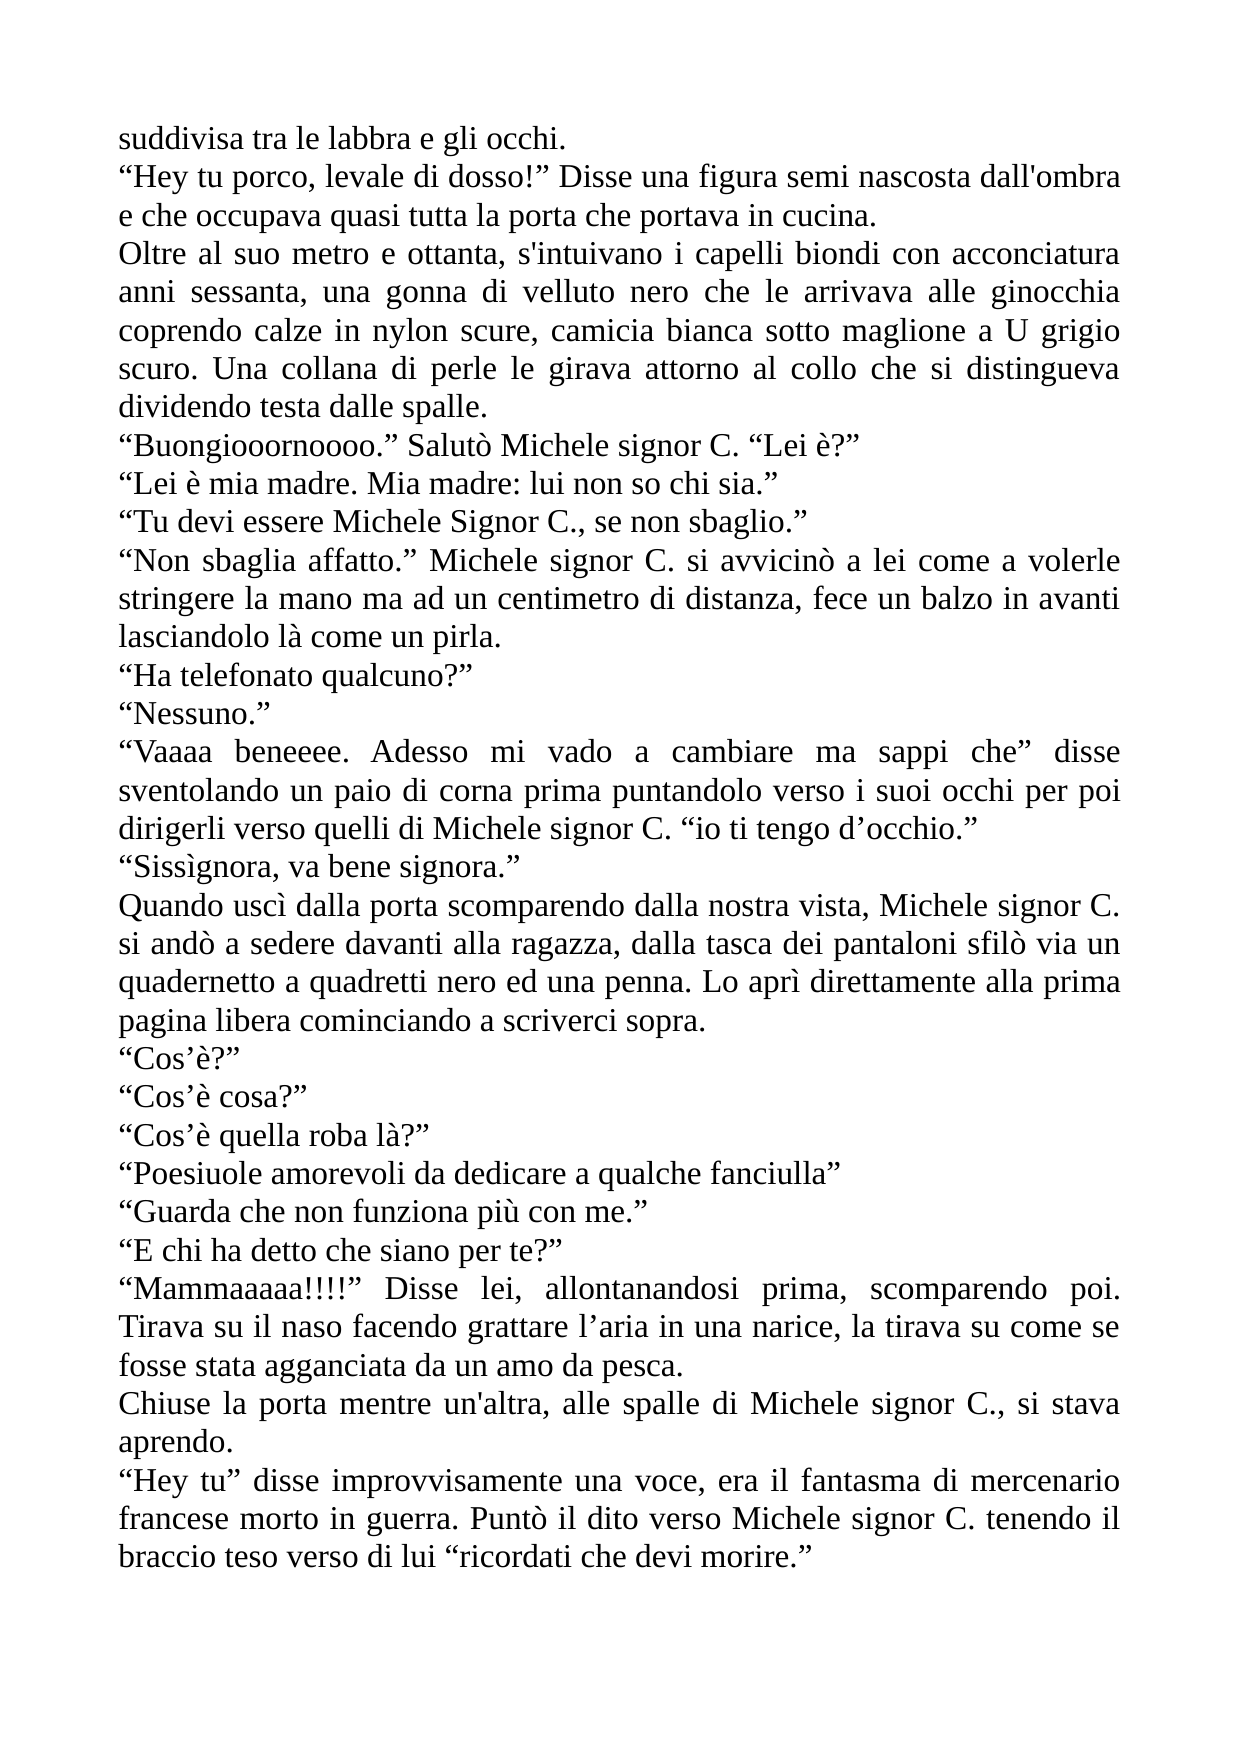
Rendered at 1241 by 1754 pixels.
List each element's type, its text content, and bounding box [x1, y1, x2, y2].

text “Cos’è quella roba là?” [118, 1115, 1122, 1153]
text “Lei è mia madre. Mia madre: lui non so chi sia.” [118, 463, 1122, 501]
text “Cos’è cosa?” [118, 1076, 1122, 1115]
text “Sissìgnora, va bene signora.” [118, 846, 1122, 885]
text “E chi ha detto che siano per te?” [118, 1230, 1122, 1268]
text Quando uscì dalla porta scomparendo dalla nostra vista, Michele signor C. si andò a sedere davanti alla ragazza, dalla tasca dei pantaloni sfilò via un quadernetto a quadretti nero ed una penna. Lo aprì direttamente alla prima pagina libera cominciando a scriverci sopra. [118, 885, 1122, 1038]
text “Tu devi essere Michele Signor C., se non sbaglio.” [118, 501, 1122, 540]
text “Mammaaaaa!!!!” Disse lei, allontanandosi prima, scomparendo poi. Tirava su il naso facendo grattare l’aria in una narice, la tirava su come se fosse stata agganciata da un amo da pesca. [118, 1268, 1122, 1383]
text suddivisa tra le labbra e gli occhi. [118, 118, 1122, 156]
text “Vaaaa beneeee. Adesso mi vado a cambiare ma sappi che” disse sventolando un paio di corna prima puntandolo verso i suoi occhi per poi dirigerli verso quelli di Michele signor C. “io ti tengo d’occhio.” [118, 731, 1122, 846]
text “Cos’è?” [118, 1038, 1122, 1076]
text “Ha telefonato qualcuno?” [118, 655, 1122, 693]
text “Nessuno.” [118, 693, 1122, 731]
text Chiuse la porta mentre un'altra, alle spalle di Michele signor C., si stava aprendo. [118, 1383, 1122, 1460]
text “Buongiooornoooo.” Salutò Michele signor C. “Lei è?” [118, 425, 1122, 463]
text Oltre al suo metro e ottanta, s'intuivano i capelli biondi con acconciatura anni sessanta, una gonna di velluto nero che le arrivava alle ginocchia coprendo calze in nylon scure, camicia bianca sotto maglione a U grigio scuro. Una collana di perle le girava attorno al collo che si distingueva dividendo testa dalle spalle. [118, 233, 1122, 425]
text “Hey tu porco, levale di dosso!” Disse una figura semi nascosta dall'ombra e che occupava quasi tutta la porta che portava in cucina. [118, 156, 1122, 233]
text “Hey tu” disse improvvisamente una voce, era il fantasma di mercenario francese morto in guerra. Puntò il dito verso Michele signor C. tenendo il braccio teso verso di lui “ricordati che devi morire.” [118, 1460, 1122, 1575]
text “Guarda che non funziona più con me.” [118, 1191, 1122, 1230]
text “Non sbaglia affatto.” Michele signor C. si avvicinò a lei come a volerle stringere la mano ma ad un centimetro di distanza, fece un balzo in avanti lasciandolo là come un pirla. [118, 540, 1122, 655]
text “Poesiuole amorevoli da dedicare a qualche fanciulla” [118, 1153, 1122, 1191]
